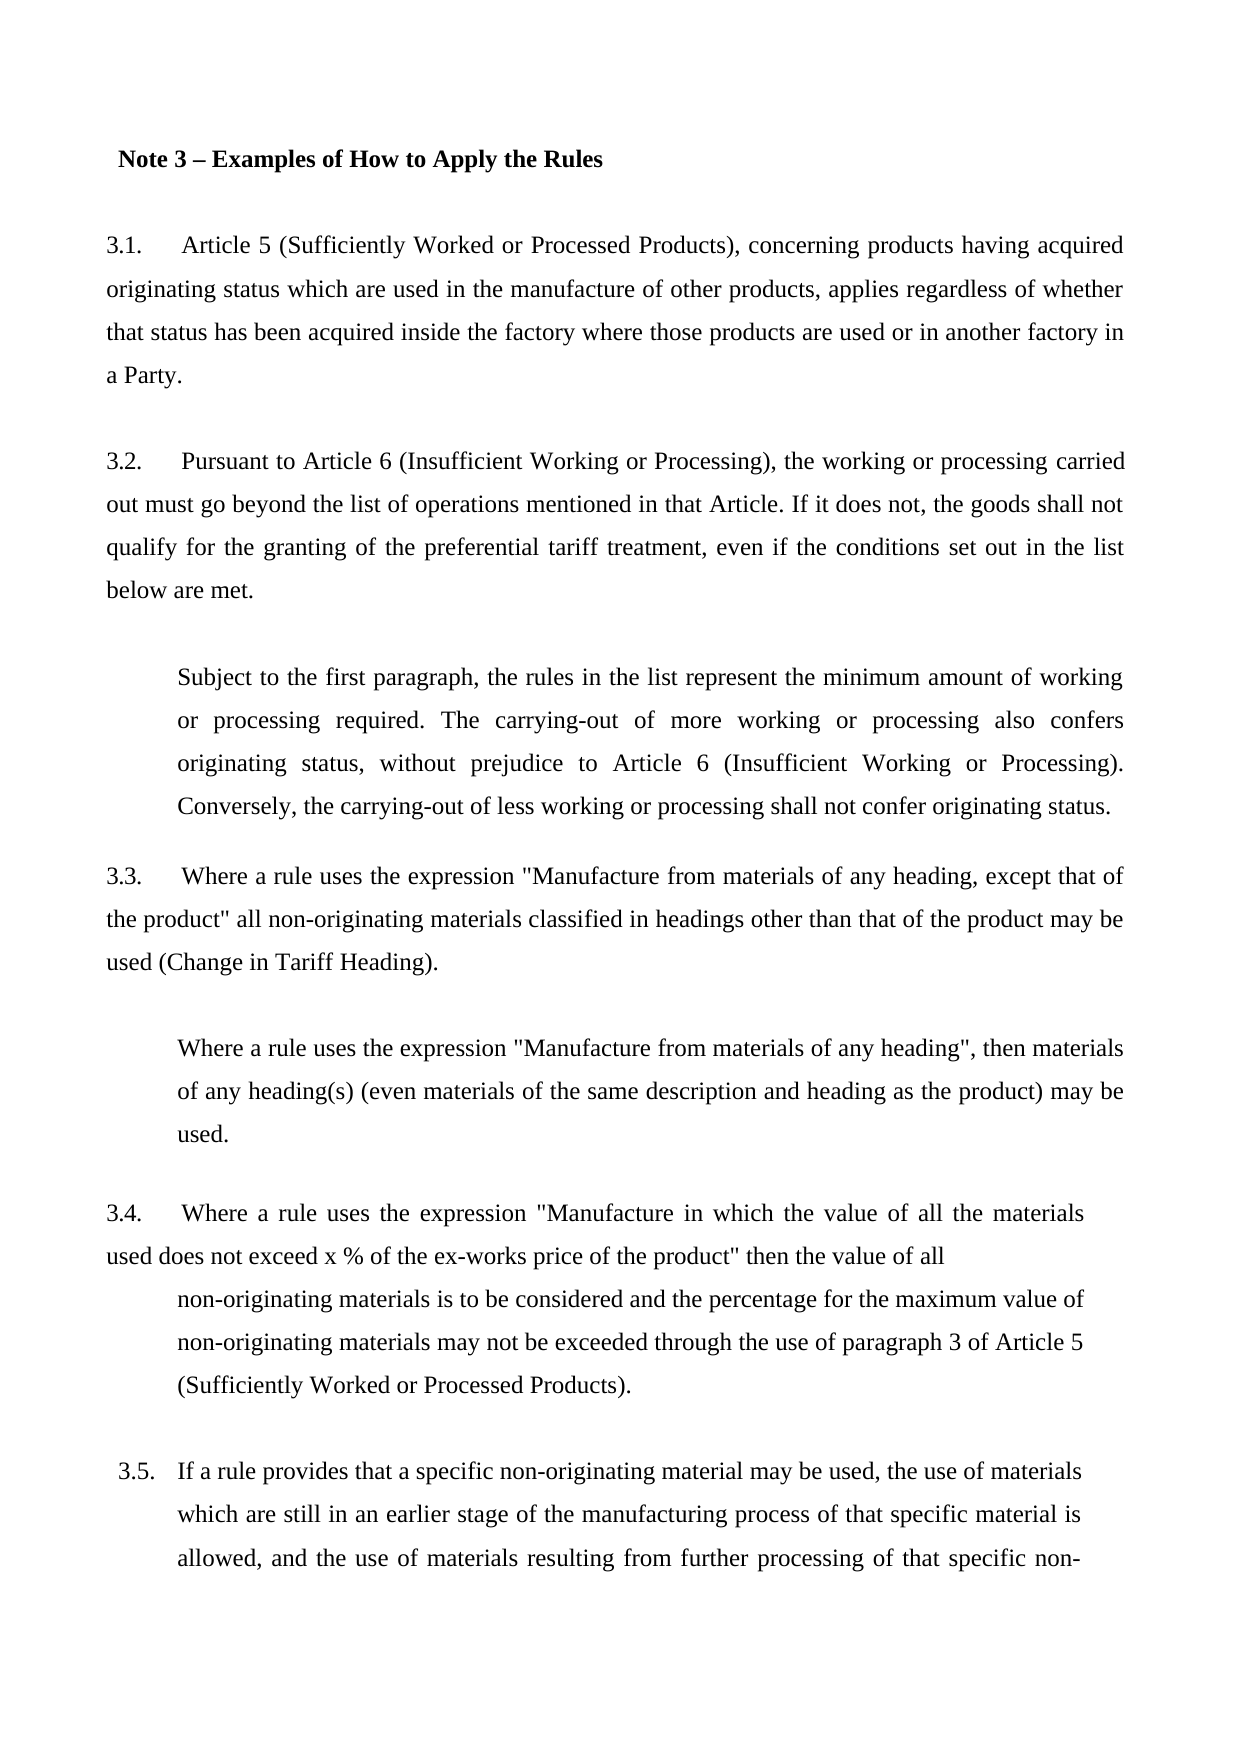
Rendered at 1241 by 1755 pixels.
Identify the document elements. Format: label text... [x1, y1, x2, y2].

text Where a rule uses the expression "Manufacture from materials of any heading", then materials of any heading(s) (even materials of the same description and heading as the product) may be used. [177, 1033, 1125, 1148]
list Article 5 (Sufficiently Worked or Processed Products), concerning products having acquired originating status which are used in the manufacture of other products, applies regardless of whether that status has been acquired inside the factory where those products are used or in another factory in a Party. [106, 231, 1125, 389]
text 3.5. If a rule provides that a specific non-originating material may be used, the use of materials which are still in an earlier stage of the manufacturing process of that specific material is allowed, and the use of materials resulting from further processing of that specific non- [118, 1456, 1083, 1571]
list Pursuant to Article 6 (Insufficient Working or Processing), the working or processing carried out must go beyond the list of operations mentioned in that Article. If it does not, the goods shall not qualify for the granting of the preferential tariff treatment, even if the conditions set out in the list below are met. [106, 446, 1125, 604]
text Note 3 – Examples of How to Apply the Rules [118, 144, 1134, 173]
list Where a rule uses the expression "Manufacture in which the value of all the materials used does not exceed x % of the ex-works price of the product" then the value of all [106, 1198, 1085, 1270]
text non-originating materials is to be considered and the percentage for the maximum value of non-originating materials may not be exceeded through the use of paragraph 3 of Article 5 (Sufficiently Worked or Processed Products). [177, 1284, 1085, 1399]
list Where a rule uses the expression "Manufacture from materials of any heading, except that of the product" all non-originating materials classified in headings other than that of the product may be used (Change in Tariff Heading). [106, 861, 1125, 976]
text Subject to the first paragraph, the rules in the list represent the minimum amount of working or processing required. The carrying-out of more working or processing also confers originating status, without prejudice to Article 6 (Insufficient Working or Processing). Conversely, the carrying-out of less working or processing shall not confer originating status. [177, 662, 1125, 820]
